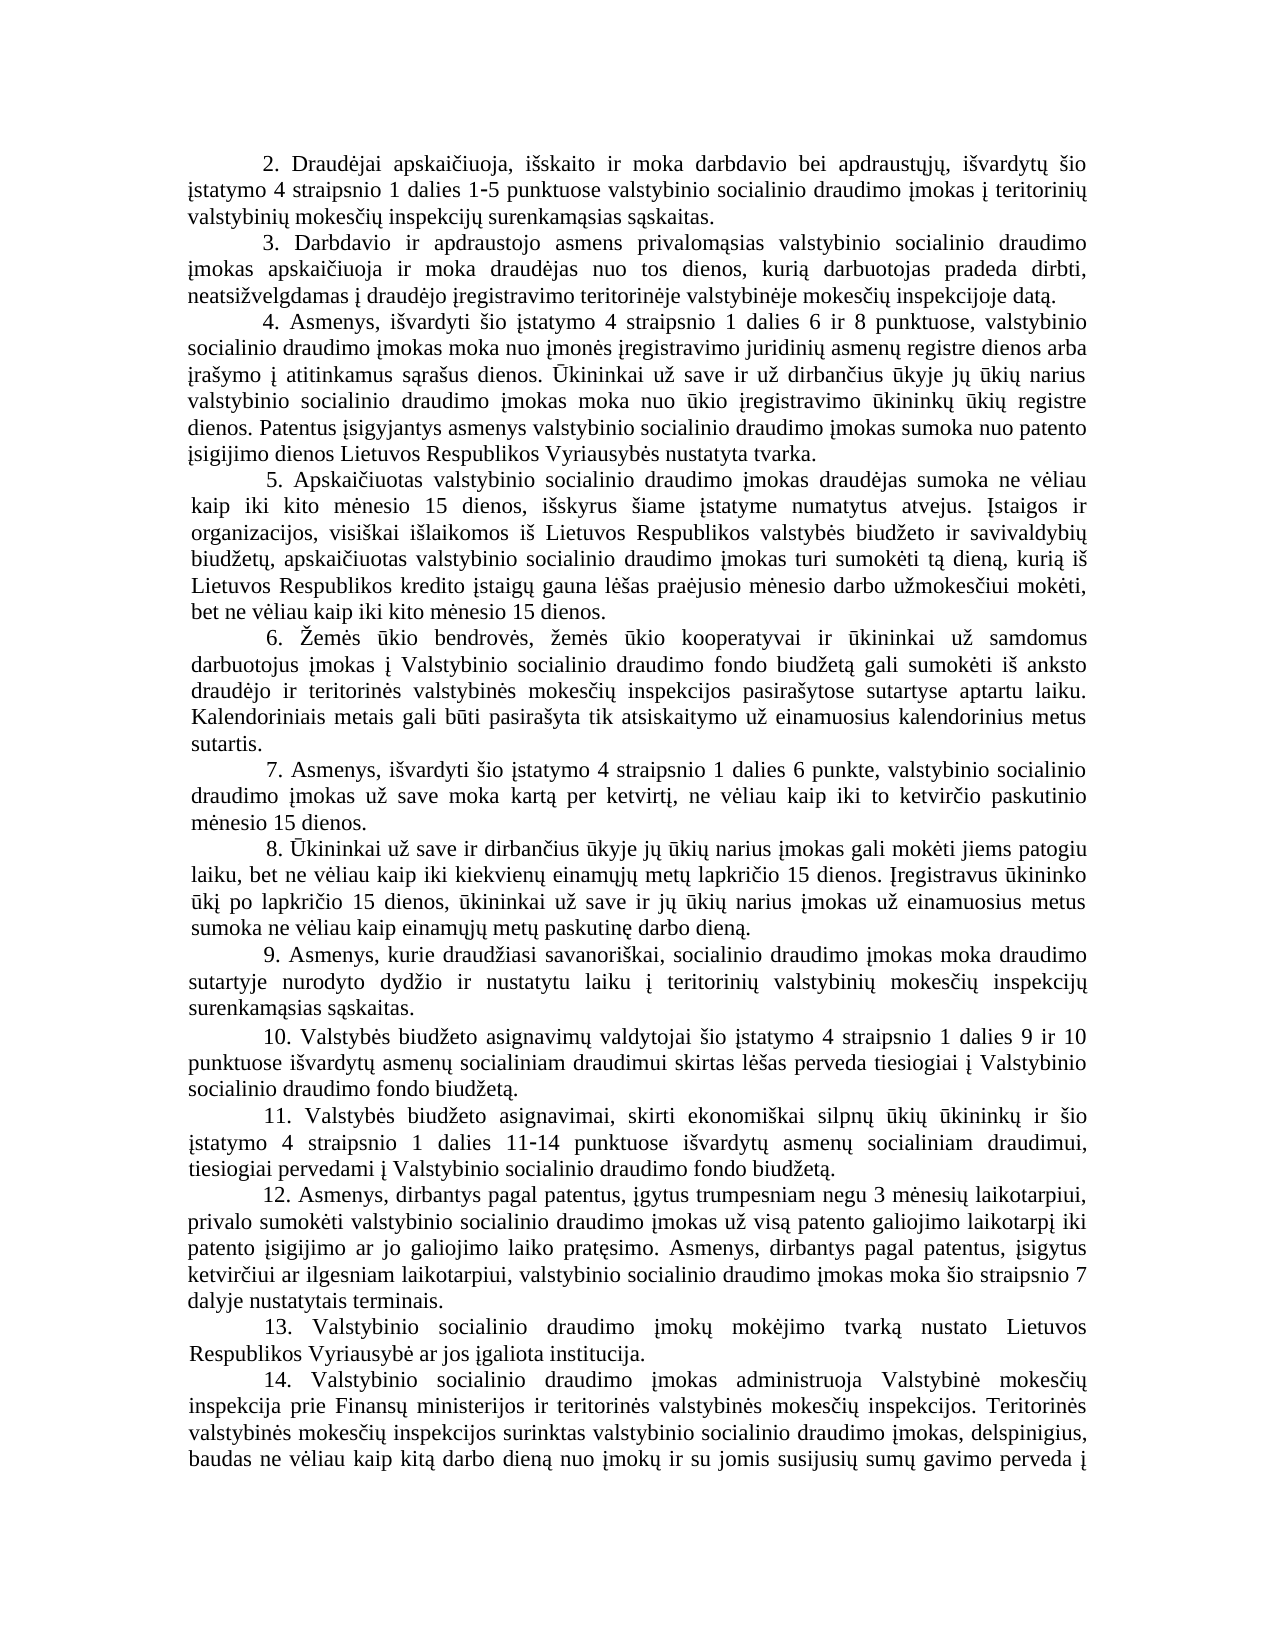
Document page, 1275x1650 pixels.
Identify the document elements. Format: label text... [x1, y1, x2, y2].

text 8. Ūkininkai už save ir dirbančius ūkyje jų ūkių narius įmokas gali mokėti jiems patogiu laiku, bet ne vėliau kaip iki kiekvienų einamųjų metų lapkričio 15 dienos. Įregistravus ūkininko ūkį po lapkričio 15 dienos, ūkininkai už save ir jų ūkių narius įmokas už einamuosius metus sumoka ne vėliau kaip einamųjų metų paskutinę darbo dieną. [191, 835, 1088, 941]
text 4. Asmenys, išvardyti šio įstatymo 4 straipsnio 1 dalies 6 ir 8 punktuose, valstybinio socialinio draudimo įmokas moka nuo įmonės įregistravimo juridinių asmenų registre dienos arba įrašymo į atitinkamus sąrašus dienos. Ūkininkai už save ir už dirbančius ūkyje jų ūkių narius valstybinio socialinio draudimo įmokas moka nuo ūkio įregistravimo ūkininkų ūkių registre dienos. Patentus įsigyjantys asmenys valstybinio socialinio draudimo įmokas sumoka nuo patento įsigijimo dienos Lietuvos Respublikos Vyriausybės nustatyta tvarka. [187, 308, 1088, 466]
text 10. Valstybės biudžeto asignavimų valdytojai šio įstatymo 4 straipsnio 1 dalies 9 ir 10 punktuose išvardytų asmenų socialiniam draudimui skirtas lėšas perveda tiesiogiai į Valstybinio socialinio draudimo fondo biudžetą. [188, 1023, 1088, 1102]
text 11. Valstybės biudžeto asignavimai, skirti ekonomiškai silpnų ūkių ūkininkų ir šio įstatymo 4 straipsnio 1 dalies 1114 punktuose išvardytų asmenų socialiniam draudimui, tiesiogiai pervedami į Valstybinio socialinio draudimo fondo biudžetą. [188, 1102, 1088, 1182]
text 3. Darbdavio ir apdraustojo asmens privalomąsias valstybinio socialinio draudimo įmokas apskaičiuoja ir moka draudėjas nuo tos dienos, kurią darbuotojas pradeda dirbti, neatsižvelgdamas į draudėjo įregistravimo teritorinėje valstybinėje mokesčių inspekcijoje datą. [187, 229, 1088, 308]
text 13. Valstybinio socialinio draudimo įmokų mokėjimo tvarką nustato Lietuvos Respublikos Vyriausybė ar jos įgaliota institucija. [189, 1313, 1088, 1366]
text 2. Draudėjai apskaičiuoja, išskaito ir moka darbdavio bei apdraustųjų, išvardytų šio įstatymo 4 straipsnio 1 dalies 15 punktuose valstybinio socialinio draudimo įmokas į teritorinių valstybinių mokesčių inspekcijų surenkamąsias sąskaitas. [187, 150, 1088, 229]
text 9. Asmenys, kurie draudžiasi savanoriškai, socialinio draudimo įmokas moka draudimo sutartyje nurodyto dydžio ir nustatytu laiku į teritorinių valstybinių mokesčių inspekcijų surenkamąsias sąskaitas. [188, 941, 1088, 1020]
text 7. Asmenys, išvardyti šio įstatymo 4 straipsnio 1 dalies 6 punkte, valstybinio socialinio draudimo įmokas už save moka kartą per ketvirtį, ne vėliau kaip iki to ketvirčio paskutinio mėnesio 15 dienos. [191, 756, 1088, 835]
text 14. Valstybinio socialinio draudimo įmokas administruoja Valstybinė mokesčių inspekcija prie Finansų ministerijos ir teritorinės valstybinės mokesčių inspekcijos. Teritorinės valstybinės mokesčių inspekcijos surinktas valstybinio socialinio draudimo įmokas, delspinigius, baudas ne vėliau kaip kitą darbo dieną nuo įmokų ir su jomis susijusių sumų gavimo perveda į [187, 1366, 1087, 1471]
text 5. Apskaičiuotas valstybinio socialinio draudimo įmokas draudėjas sumoka ne vėliau kaip iki kito mėnesio 15 dienos, išskyrus šiame įstatyme numatytus atvejus. Įstaigos ir organizacijos, visiškai išlaikomos iš Lietuvos Respublikos valstybės biudžeto ir savivaldybių biudžetų, apskaičiuotas valstybinio socialinio draudimo įmokas turi sumokėti tą dieną, kurią iš Lietuvos Respublikos kredito įstaigų gauna lėšas praėjusio mėnesio darbo užmokesčiui mokėti, bet ne vėliau kaip iki kito mėnesio 15 dienos. [191, 466, 1088, 624]
text 12. Asmenys, dirbantys pagal patentus, įgytus trumpesniam negu 3 mėnesių laikotarpiui, privalo sumokėti valstybinio socialinio draudimo įmokas už visą patento galiojimo laikotarpį iki patento įsigijimo ar jo galiojimo laiko pratęsimo. Asmenys, dirbantys pagal patentus, įsigytus ketvirčiui ar ilgesniam laikotarpiui, valstybinio socialinio draudimo įmokas moka šio straipsnio 7 dalyje nustatytais terminais. [187, 1182, 1088, 1313]
text 6. Žemės ūkio bendrovės, žemės ūkio kooperatyvai ir ūkininkai už samdomus darbuotojus įmokas į Valstybinio socialinio draudimo fondo biudžetą gali sumokėti iš anksto draudėjo ir teritorinės valstybinės mokesčių inspekcijos pasirašytose sutartyse aptartu laiku. Kalendoriniais metais gali būti pasirašyta tik atsiskaitymo už einamuosius kalendorinius metus sutartis. [191, 624, 1088, 756]
